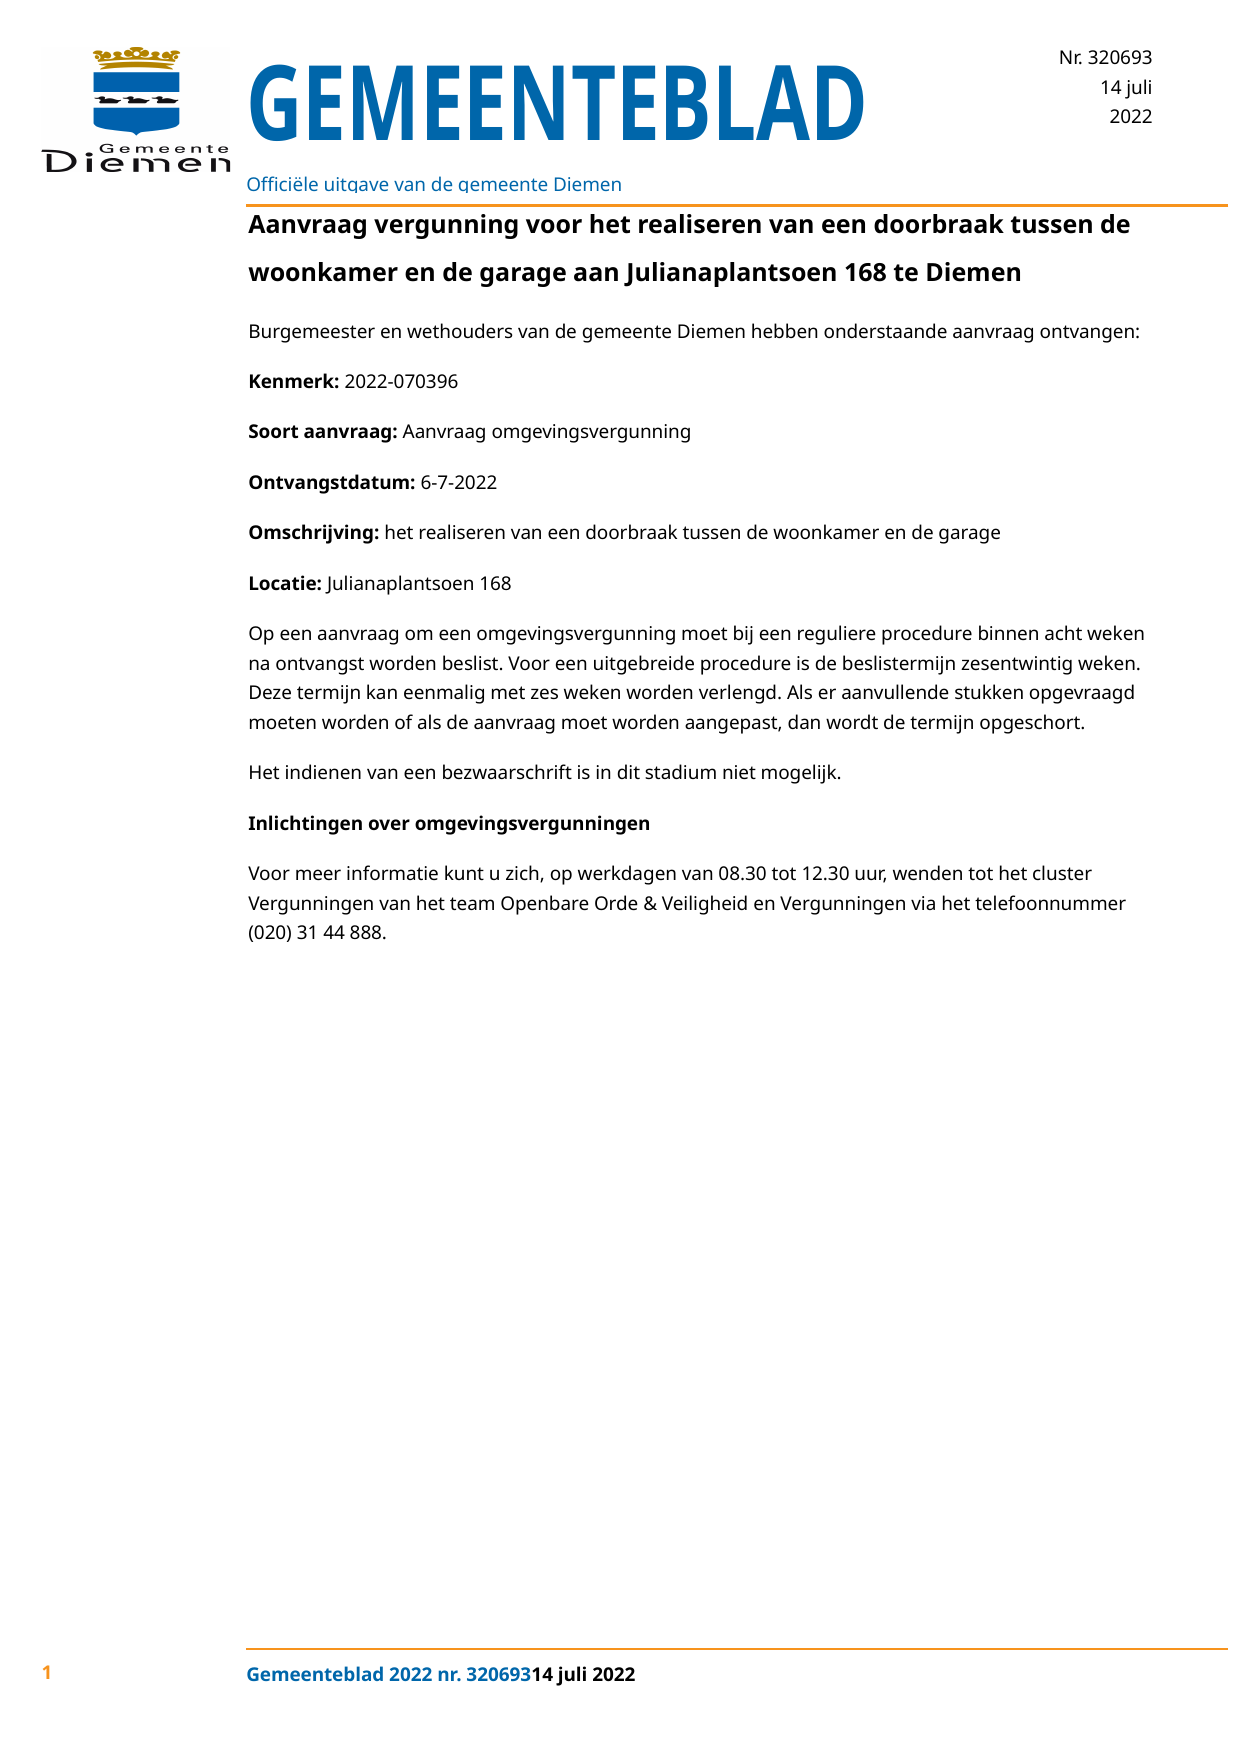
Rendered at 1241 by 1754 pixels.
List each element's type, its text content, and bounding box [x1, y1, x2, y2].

picture [41, 47, 231, 172]
text Locatie: Julianaplantsoen 168 [248, 570, 1152, 596]
text Burgemeester en wethouders van de gemeente Diemen hebben onderstaande aanvraag ontvangen: [248, 318, 1152, 344]
text Ontvangstdatum: 6-7-2022 [248, 469, 1152, 495]
text Aanvraag vergunning voor het realiseren van een doorbraak tussen de woonkamer en de garage aan Julianaplantsoen 168 te Diemen [248, 207, 1152, 288]
text Inlichtingen over omgevingsvergunningen [248, 810, 1152, 836]
text Voor meer informatie kunt u zich, op werkdagen van 08.30 tot 12.30 uur, wenden tot het cluster Vergunningen van het team Openbare Orde & Veiligheid en Vergunningen via het telefoonnummer (020) 31 44 888. [248, 860, 1152, 945]
text Omschrijving: het realiseren van een doorbraak tussen de woonkamer en de garage [248, 519, 1152, 545]
text Het indienen van een bezwaarschrift is in dit stadium niet mogelijk. [248, 759, 1152, 785]
text Op een aanvraag om een omgevingsvergunning moet bij een reguliere procedure binnen acht weken na ontvangst worden beslist. Voor een uitgebreide procedure is de beslistermijn zesentwintig weken. Deze termijn kan eenmalig met zes weken worden verlengd. Als er aanvullende stukken opgevraagd moeten worden of als de aanvraag moet worden aangepast, dan wordt de termijn opgeschort. [248, 620, 1152, 735]
text Kenmerk: 2022-070396 [248, 368, 1152, 394]
text Soort aanvraag: Aanvraag omgevingsvergunning [248, 419, 1152, 444]
